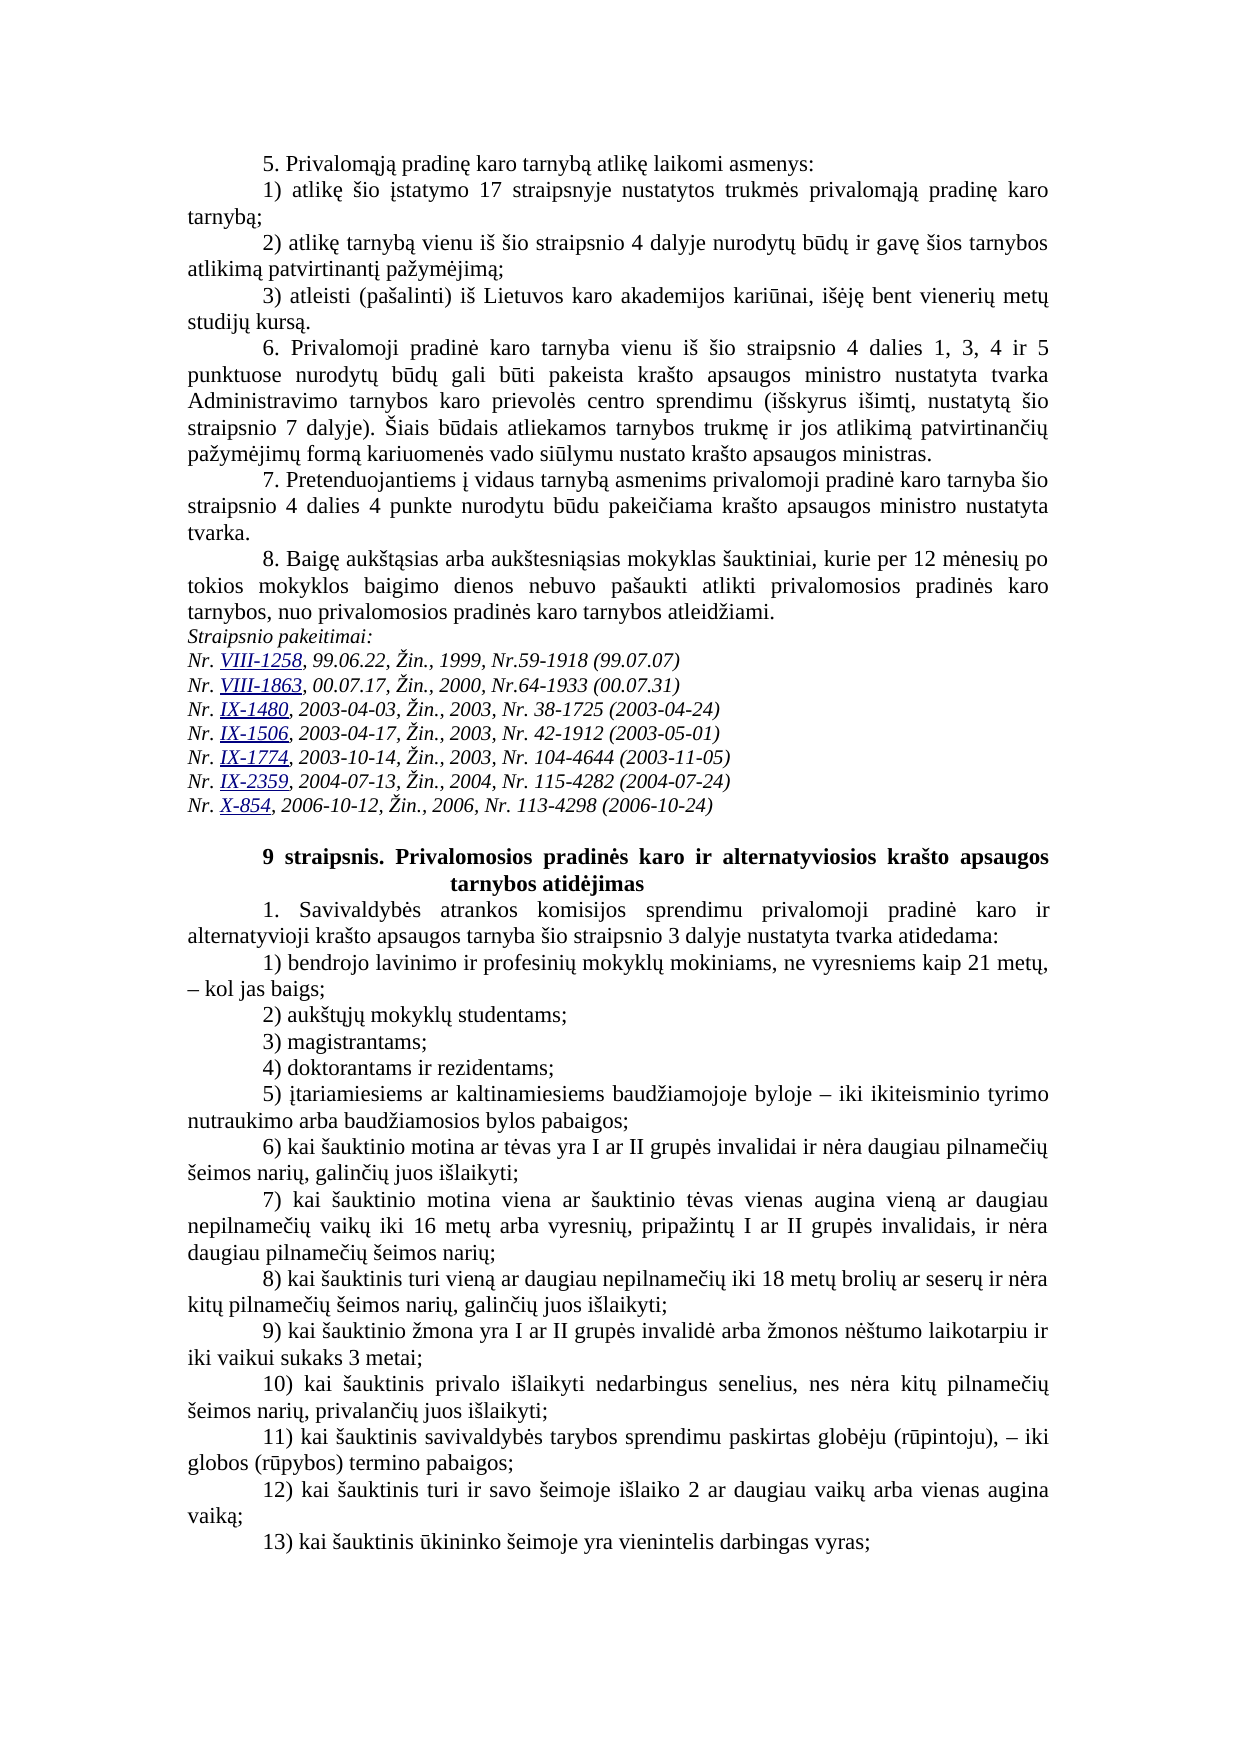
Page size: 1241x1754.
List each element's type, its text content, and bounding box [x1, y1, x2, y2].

text 2) atlikę tarnybą vienu iš šio straipsnio 4 dalyje nurodytų būdų ir gavę šios tarnybos atlikimą patvirtinantį pažymėjimą; [187, 229, 1050, 282]
text 8) kai šauktinis turi vieną ar daugiau nepilnamečių iki 18 metų brolių ar seserų ir nėra kitų pilnamečių šeimos narių, galinčių juos išlaikyti; [187, 1265, 1050, 1318]
text Nr. X-854, 2006-10-12, Žin., 2006, Nr. 113-4298 (2006-10-24) [187, 793, 1050, 817]
text 4) doktorantams ir rezidentams; [187, 1054, 1050, 1080]
text 9 straipsnis. Privalomosios pradinės karo ir alternatyviosios krašto apsaugos tarnybos atidėjimas [262, 843, 1050, 896]
text 6. Privalomoji pradinė karo tarnyba vienu iš šio straipsnio 4 dalies 1, 3, 4 ir 5 punktuose nurodytų būdų gali būti pakeista krašto apsaugos ministro nustatyta tvarka Administravimo tarnybos karo prievolės centro sprendimu (išskyrus išimtį, nustatytą šio straipsnio 7 dalyje). Šiais būdais atliekamos tarnybos trukmę ir jos atlikimą patvirtinančių pažymėjimų formą kariuomenės vado siūlymu nustato krašto apsaugos ministras. [187, 334, 1050, 466]
text 6) kai šauktinio motina ar tėvas yra I ar II grupės invalidai ir nėra daugiau pilnamečių šeimos narių, galinčių juos išlaikyti; [187, 1133, 1050, 1186]
text 10) kai šauktinis privalo išlaikyti nedarbingus senelius, nes nėra kitų pilnamečių šeimos narių, privalančių juos išlaikyti; [187, 1370, 1050, 1423]
text 7) kai šauktinio motina viena ar šauktinio tėvas vienas augina vieną ar daugiau nepilnamečių vaikų iki 16 metų arba vyresnių, pripažintų I ar II grupės invalidais, ir nėra daugiau pilnamečių šeimos narių; [187, 1186, 1050, 1265]
text 1) atlikę šio įstatymo 17 straipsnyje nustatytos trukmės privalomąją pradinę karo tarnybą; [187, 176, 1050, 229]
text 1. Savivaldybės atrankos komisijos sprendimu privalomoji pradinė karo ir alternatyvioji krašto apsaugos tarnyba šio straipsnio 3 dalyje nustatyta tvarka atidedama: [187, 896, 1050, 949]
text Nr. IX-2359, 2004-07-13, Žin., 2004, Nr. 115-4282 (2004-07-24) [187, 769, 1050, 793]
text 12) kai šauktinis turi ir savo šeimoje išlaiko 2 ar daugiau vaikų arba vienas augina vaiką; [187, 1476, 1050, 1528]
text Straipsnio pakeitimai: [187, 624, 1050, 648]
text 3) atleisti (pašalinti) iš Lietuvos karo akademijos kariūnai, išėję bent vienerių metų studijų kursą. [187, 282, 1050, 334]
text 7. Pretenduojantiems į vidaus tarnybą asmenims privalomoji pradinė karo tarnyba šio straipsnio 4 dalies 4 punkte nurodytu būdu pakeičiama krašto apsaugos ministro nustatyta tvarka. [187, 466, 1050, 545]
text 2) aukštųjų mokyklų studentams; [187, 1001, 1050, 1028]
text 5) įtariamiesiems ar kaltinamiesiems baudžiamojoje byloje – iki ikiteisminio tyrimo nutraukimo arba baudžiamosios bylos pabaigos; [187, 1080, 1050, 1133]
text 11) kai šauktinis savivaldybės tarybos sprendimu paskirtas globėju (rūpintoju), – iki globos (rūpybos) termino pabaigos; [187, 1423, 1050, 1476]
text 13) kai šauktinis ūkininko šeimoje yra vienintelis darbingas vyras; [187, 1528, 1050, 1555]
text Nr. VIII-1863, 00.07.17, Žin., 2000, Nr.64-1933 (00.07.31) [187, 672, 1050, 697]
text Nr. IX-1774, 2003-10-14, Žin., 2003, Nr. 104-4644 (2003-11-05) [187, 745, 1050, 769]
text 9) kai šauktinio žmona yra I ar II grupės invalidė arba žmonos nėštumo laikotarpiu ir iki vaikui sukaks 3 metai; [187, 1318, 1050, 1370]
text 5. Privalomąją pradinę karo tarnybą atlikę laikomi asmenys: [187, 150, 1050, 176]
text Nr. IX-1506, 2003-04-17, Žin., 2003, Nr. 42-1912 (2003-05-01) [187, 721, 1050, 745]
text Nr. VIII-1258, 99.06.22, Žin., 1999, Nr.59-1918 (99.07.07) [187, 648, 1050, 672]
text 3) magistrantams; [187, 1028, 1050, 1054]
text 1) bendrojo lavinimo ir profesinių mokyklų mokiniams, ne vyresniems kaip 21 metų, – kol jas baigs; [187, 949, 1050, 1001]
text 8. Baigę aukštąsias arba aukštesniąsias mokyklas šauktiniai, kurie per 12 mėnesių po tokios mokyklos baigimo dienos nebuvo pašaukti atlikti privalomosios pradinės karo tarnybos, nuo privalomosios pradinės karo tarnybos atleidžiami. [187, 545, 1050, 624]
text Nr. IX-1480, 2003-04-03, Žin., 2003, Nr. 38-1725 (2003-04-24) [187, 697, 1050, 721]
